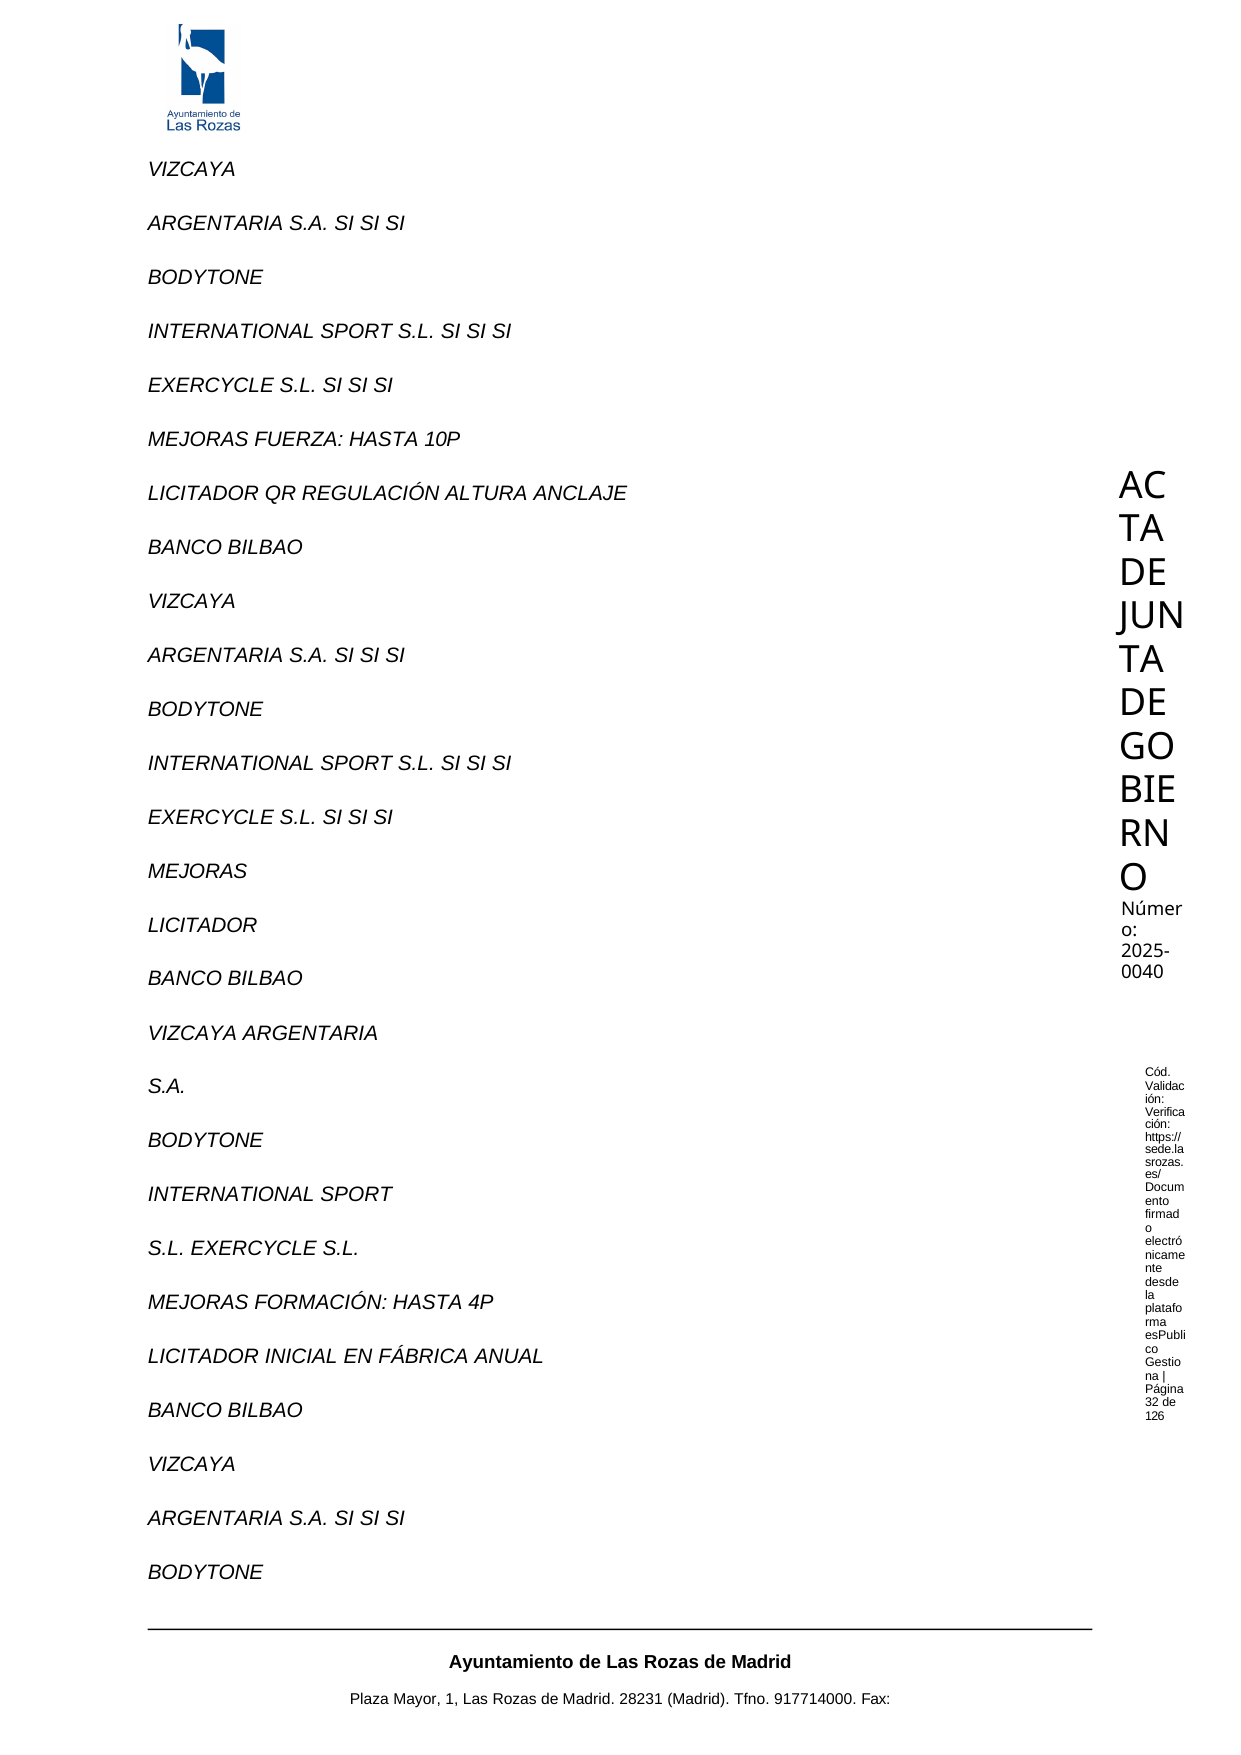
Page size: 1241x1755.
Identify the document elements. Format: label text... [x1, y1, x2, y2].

text VIZCAYA [148, 1452, 1143, 1476]
text Número: 2025-0040 Fecha: 06/10/2025 [1121, 899, 1185, 984]
text Documento firmado electrónicamente desde la plataforma esPublico Gestiona | Página 32 de 126 [1145, 1181, 1186, 1423]
text [1117, 635, 1121, 984]
text LICITADOR QR REGULACIÓN ALTURA ANCLAJE BANCO BILBAO [148, 481, 691, 558]
text Cód. Validación: [1145, 1066, 1186, 1106]
text ACTA DE JUNTA DE GOBIERNO [1119, 463, 1185, 899]
text VIZCAYA [148, 157, 1182, 181]
text ARGENTARIA S.A. SI SI SI BODYTONE [148, 211, 412, 289]
text [1143, 1064, 1186, 1608]
text BODYTONE INTERNATIONAL SPORT S.L. EXERCYCLE S.L. [148, 1128, 436, 1260]
text VIZCAYA [148, 589, 1117, 613]
text Verificación: https://sede.lasrozas.es/ [1145, 1106, 1186, 1181]
text VIZCAYA ARGENTARIA S.A. [148, 1020, 412, 1098]
text ARGENTARIA S.A. SI SI SI BODYTONE [148, 1506, 412, 1584]
text INTERNATIONAL SPORT S.L. SI SI SI EXERCYCLE S.L. SI SI SI [148, 319, 603, 396]
text MEJORAS FORMACIÓN: HASTA 4P LICITADOR INICIAL EN FÁBRICA ANUAL BANCO BILBAO [148, 1290, 603, 1422]
text MEJORAS FUERZA: HASTA 10P [148, 427, 1182, 451]
text MEJORAS LICITADOR BANCO BILBAO [148, 858, 329, 990]
text ARGENTARIA S.A. SI SI SI BODYTONE [148, 643, 412, 721]
text INTERNATIONAL SPORT S.L. SI SI SI EXERCYCLE S.L. SI SI SI [148, 751, 603, 828]
